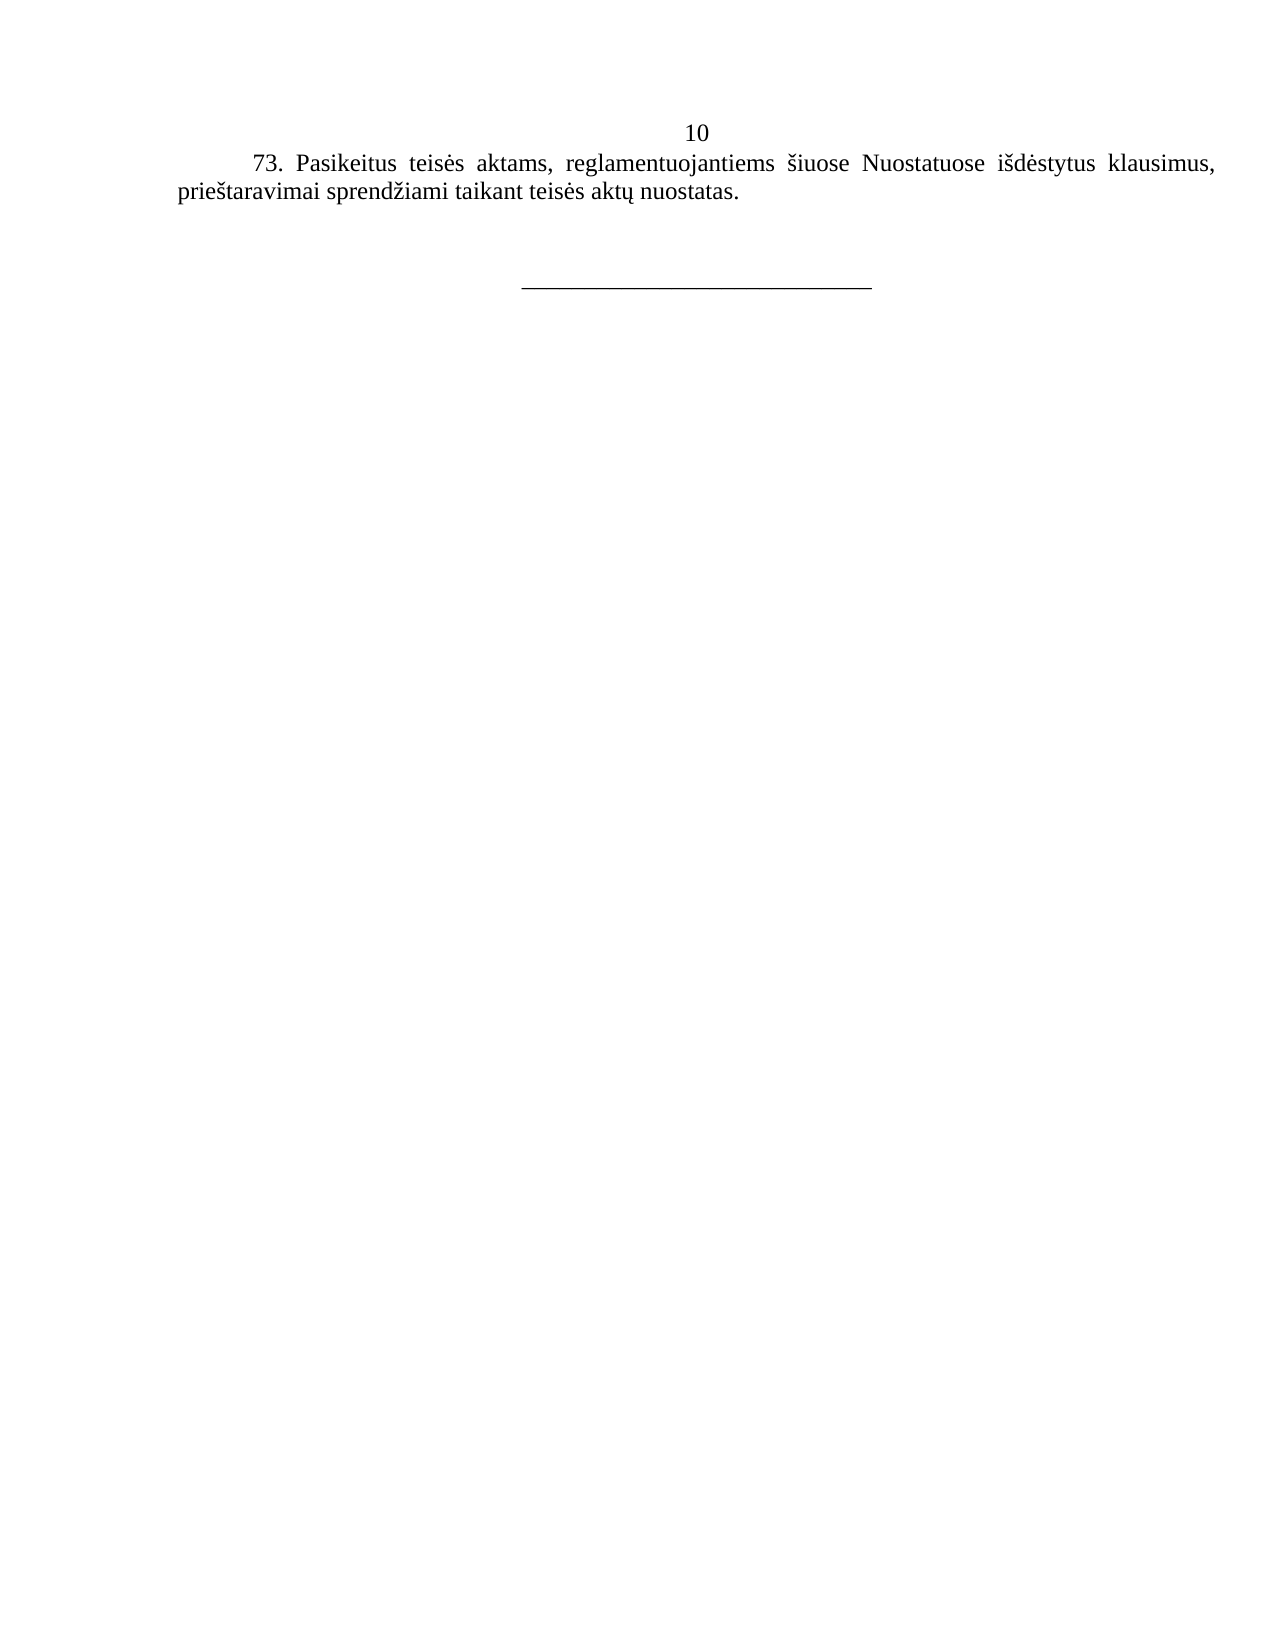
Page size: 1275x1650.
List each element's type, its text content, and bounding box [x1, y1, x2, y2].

text 73. Pasikeitus teisės aktams, reglamentuojantiems šiuose Nuostatuose išdėstytus klausimus, prieštaravimai sprendžiami taikant teisės aktų nuostatas. [177, 148, 1216, 205]
text ____________________________ [177, 263, 1216, 291]
